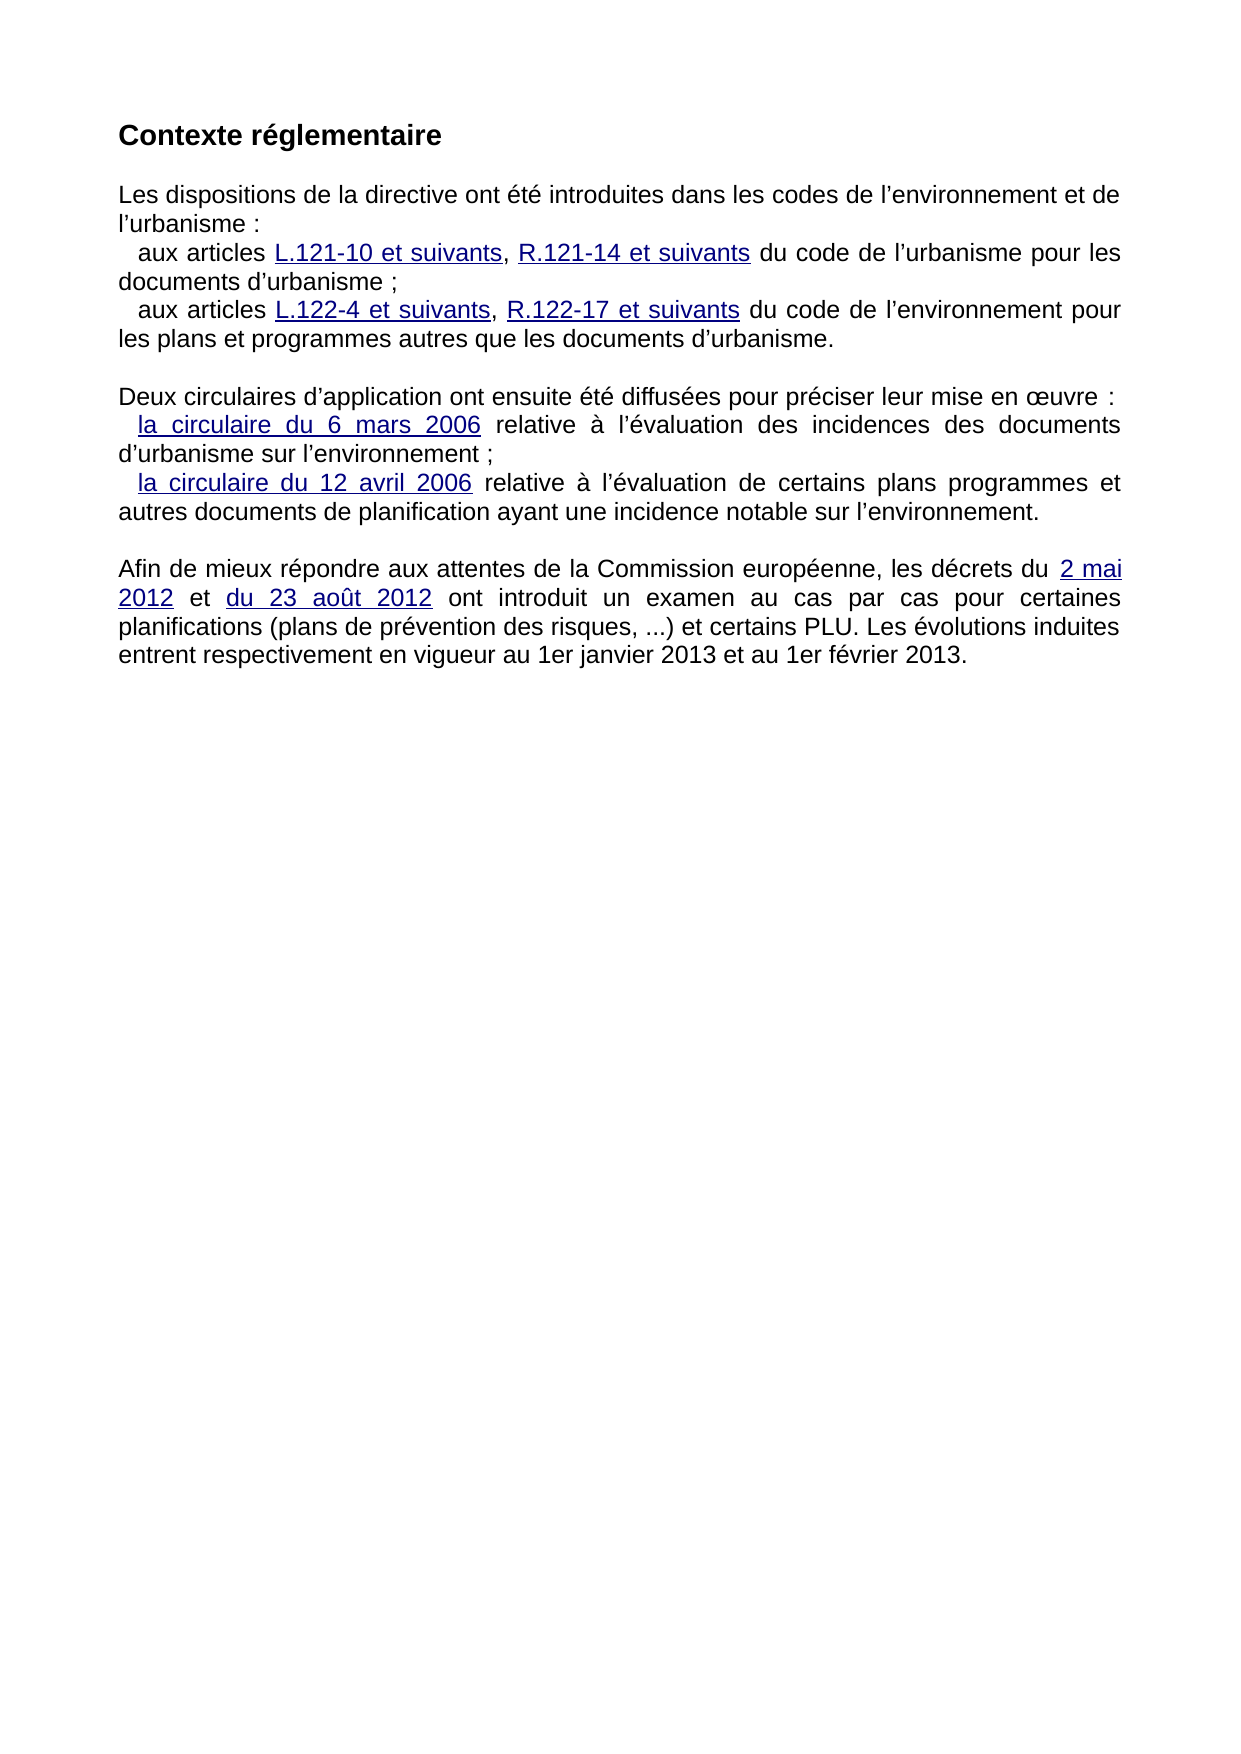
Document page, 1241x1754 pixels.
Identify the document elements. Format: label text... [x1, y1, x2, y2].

text Les dispositions de la directive ont été introduites dans les codes de l’environnement et de l’urbanisme : aux articles L.121-10 et suivants, R.121-14 et suivants du code de l’urbanisme pour les documents d’urbanisme ; [118, 180, 1122, 295]
text Contexte réglementaire [118, 118, 1122, 152]
text aux articles L.122-4 et suivants, R.122-17 et suivants du code de l’environnement pour les plans et programmes autres que les documents d’urbanisme. [118, 295, 1122, 353]
text Deux circulaires d’application ont ensuite été diffusées pour préciser leur mise en œuvre : la circulaire du 6 mars 2006 relative à l’évaluation des incidences des documents d’urbanisme sur l’environnement ; [118, 382, 1122, 468]
text Afin de mieux répondre aux attentes de la Commission européenne, les décrets du 2 mai 2012 et du 23 août 2012 ont introduit un examen au cas par cas pour certaines planifications (plans de prévention des risques, ...) et certains PLU. Les évolutions induites entrent respectivement en vigueur au 1er janvier 2013 et au 1er février 2013. [118, 525, 1122, 669]
text la circulaire du 12 avril 2006 relative à l’évaluation de certains plans programmes et autres documents de planification ayant une incidence notable sur l’environnement. [118, 468, 1122, 525]
